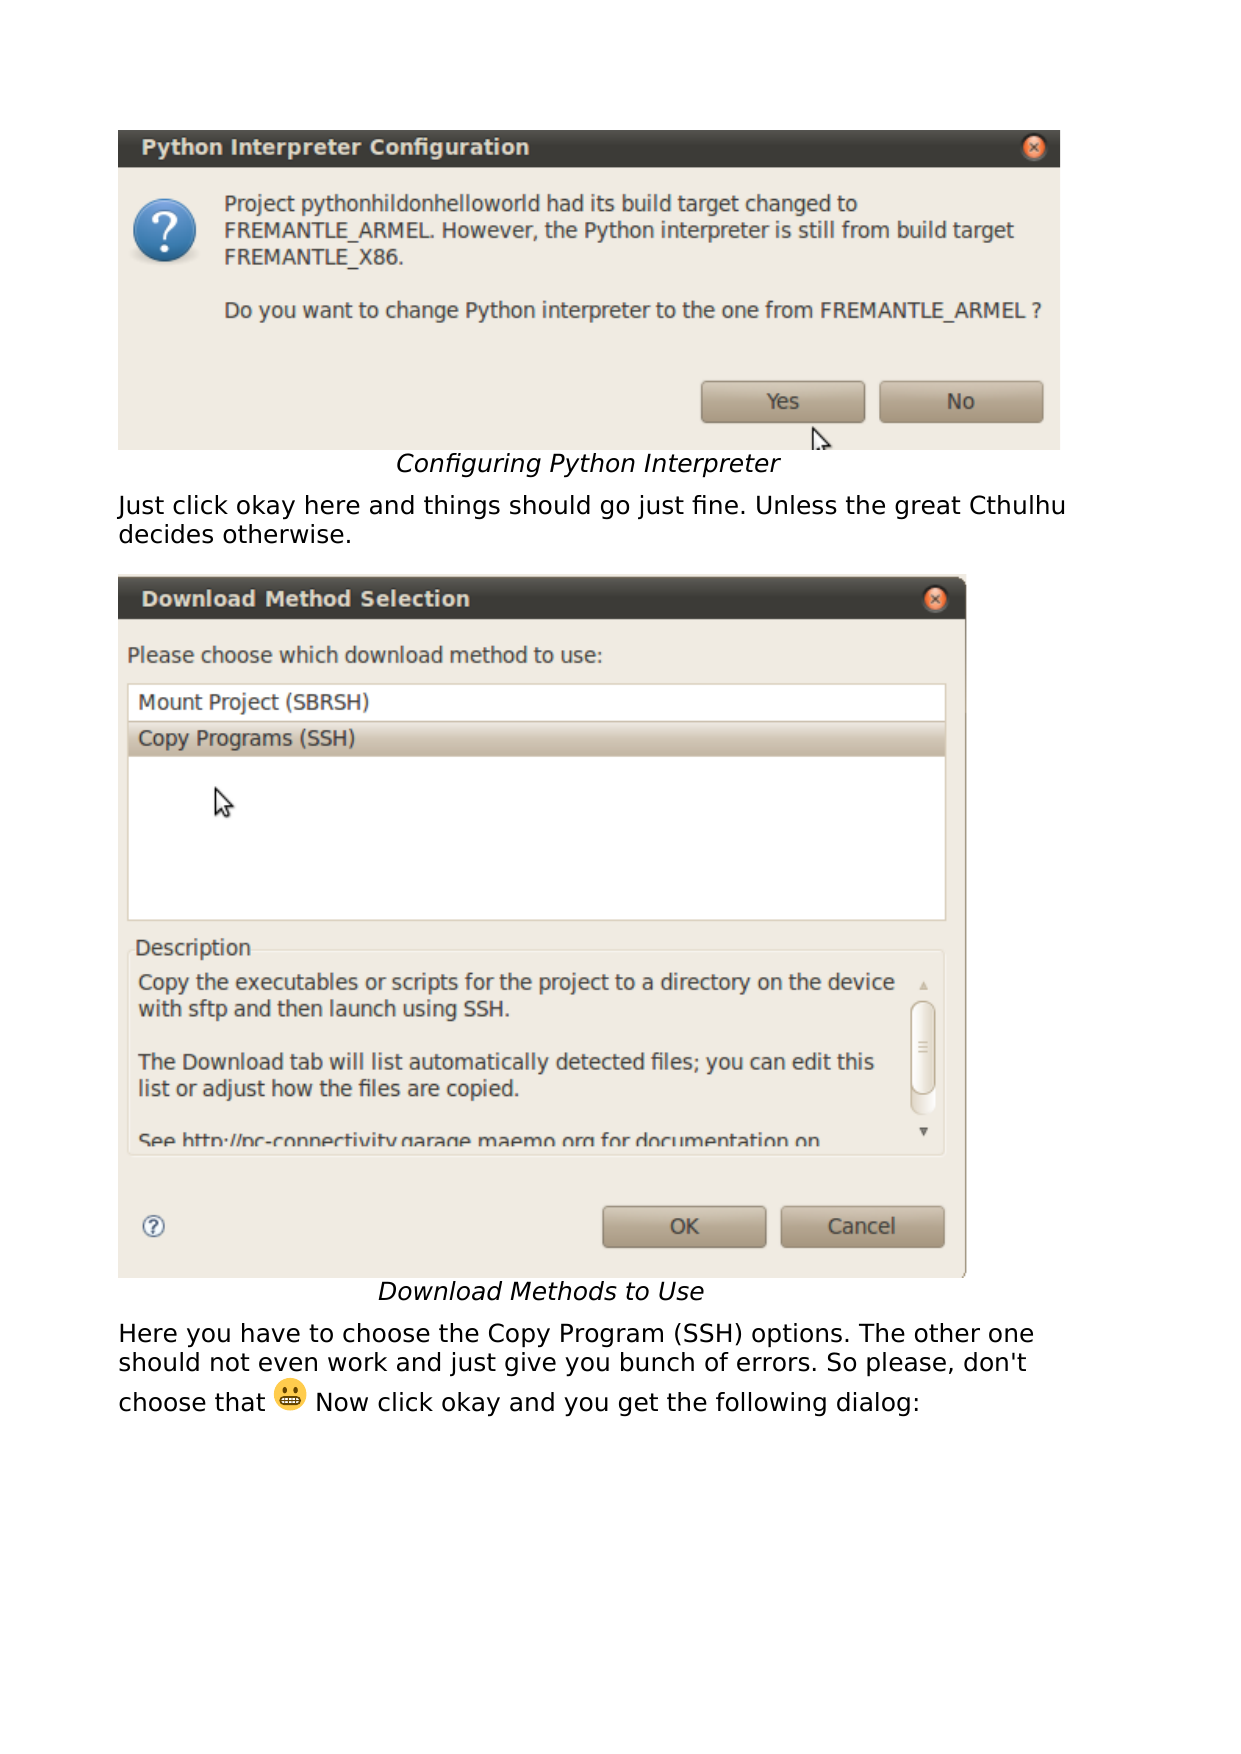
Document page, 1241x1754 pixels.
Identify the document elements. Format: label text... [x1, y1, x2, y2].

text Configuring Python Interpreter [118, 450, 1060, 478]
text Download Methods to Use [118, 1278, 967, 1307]
picture [118, 574, 967, 1278]
text Here you have to choose the Copy Program (SSH) options. The other one should not even work and just give you bunch of errors. So please, don't choose that Now click okay and you get the following dialog: [118, 1319, 1122, 1417]
picture [118, 130, 1061, 450]
text Just click okay here and things should go just fine. Unless the great Cthulhu decides otherwise. [118, 491, 1122, 549]
